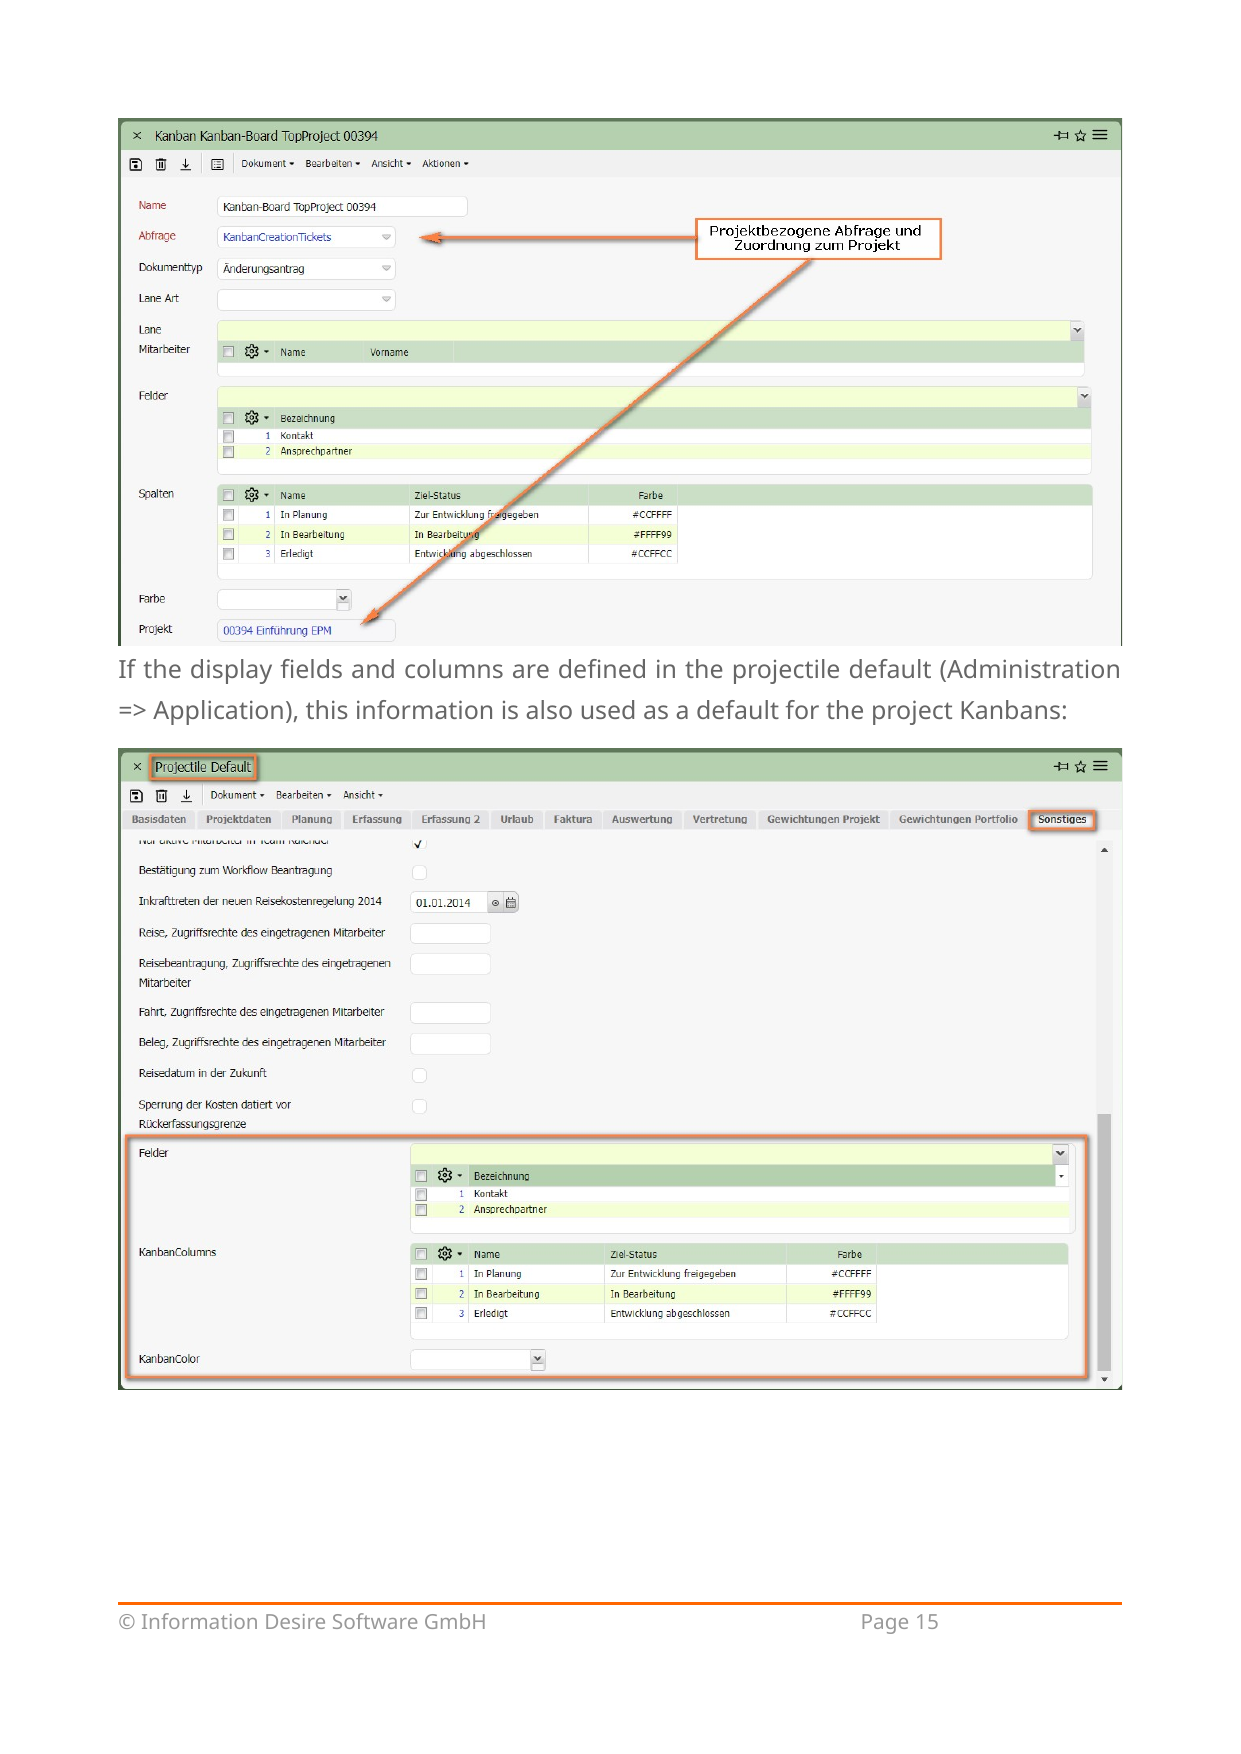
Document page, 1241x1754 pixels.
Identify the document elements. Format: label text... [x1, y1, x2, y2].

picture [118, 118, 1123, 646]
text If the display fields and columns are defined in the projectile default (Administration => Application), this information is also used as a default for the project Kanbans: [118, 646, 1122, 727]
picture [118, 748, 1123, 1390]
